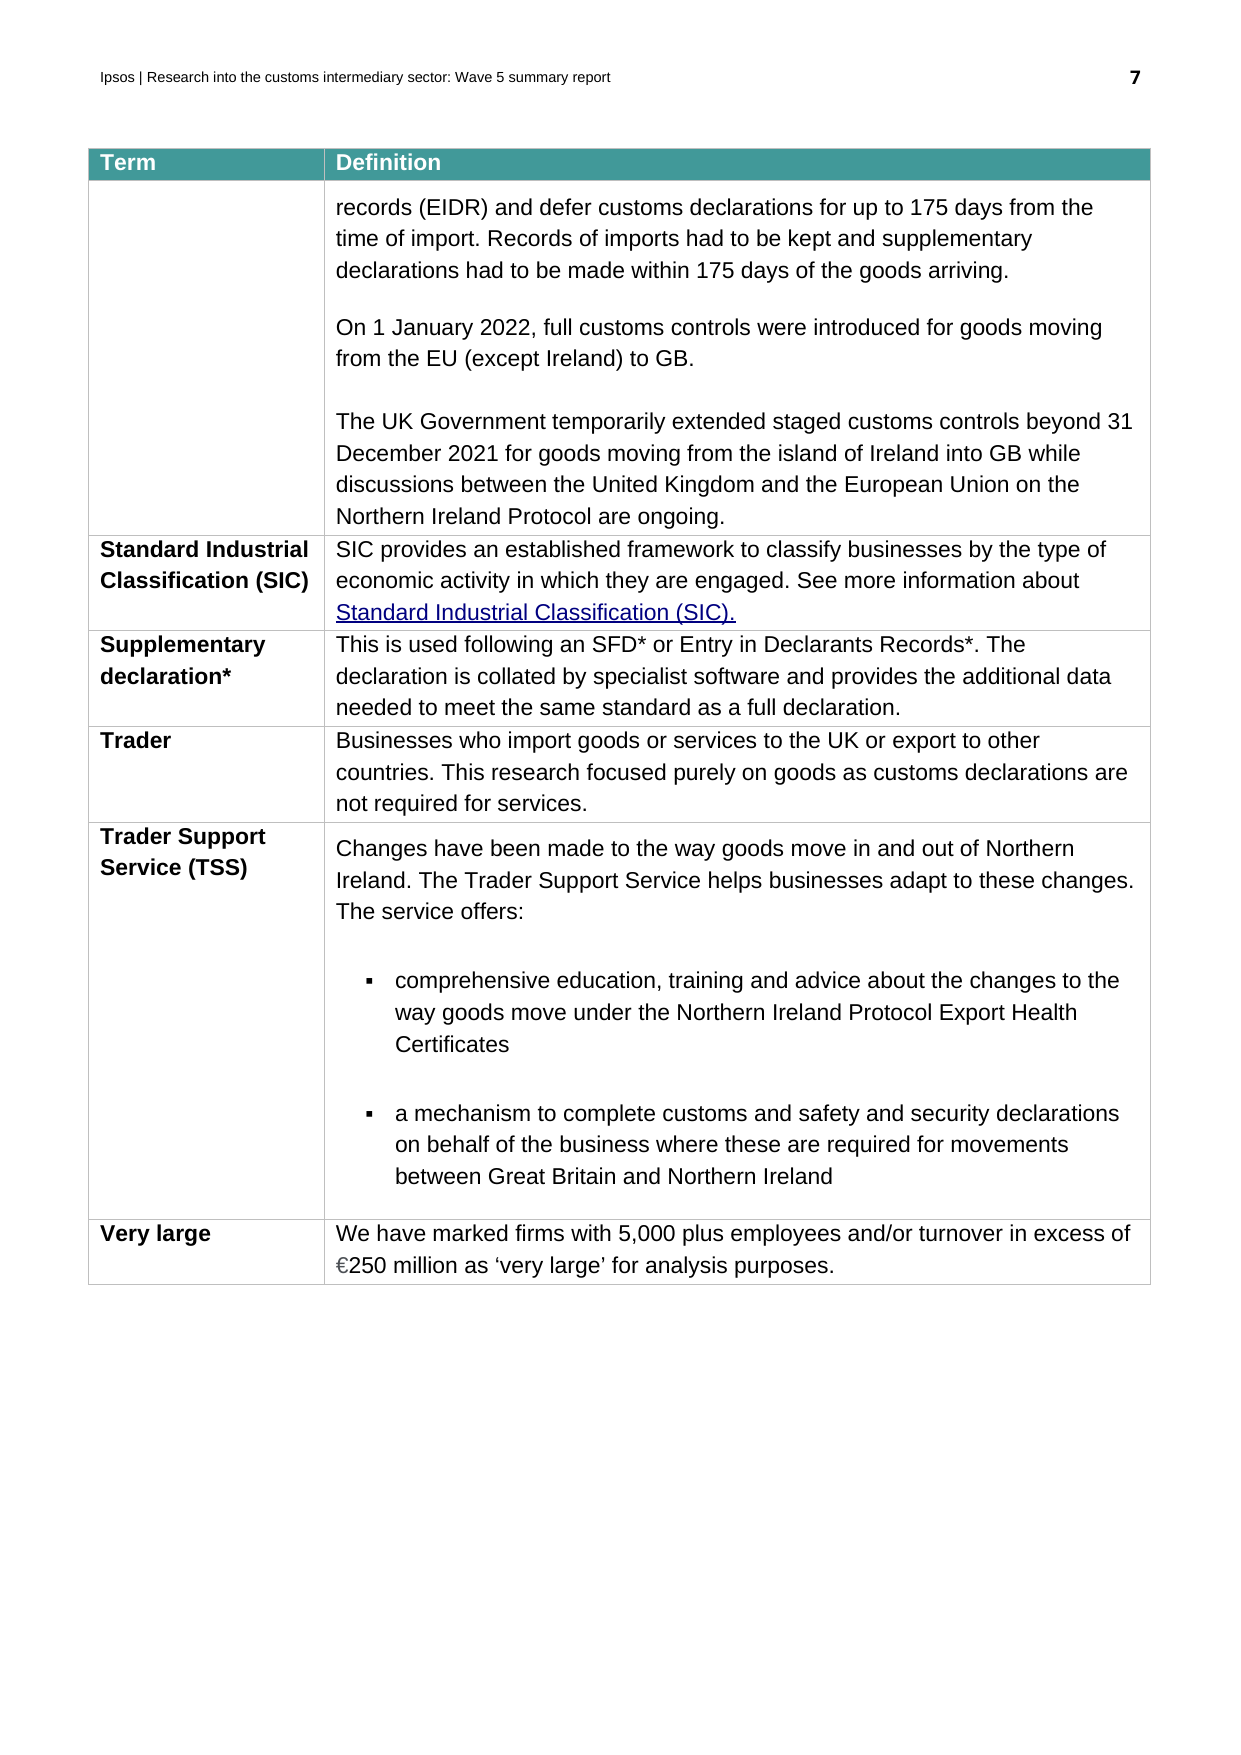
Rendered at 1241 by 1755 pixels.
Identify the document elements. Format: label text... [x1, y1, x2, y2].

table_header Definition [325, 149, 1150, 180]
table_cell This is used following an SFD* or Entry in Declarants Records*. The declaration is collated by specialist software and provides the additional data needed to meet the same standard as a full declaration. [325, 631, 1150, 726]
table_cell Trader [89, 727, 324, 822]
table_header Term [89, 149, 324, 180]
table_cell Supplementary declaration* [89, 631, 324, 726]
table_cell Trader Support Service (TSS) [89, 823, 324, 1219]
table_cell Standard Industrial Classification (SIC) [89, 536, 324, 630]
table_cell Changes have been made to the way goods move in and out of Northern Ireland. The Trader Support Service helps businesses adapt to these changes. The service offers: comprehensive education, training and advice about the changes to the way goods move under the Northern Ireland Protocol Export Health Certificates a mechanism to complete customs and safety and security declarations on behalf of the business where these are required for movements between Great Britain and Northern Ireland [325, 823, 1150, 1219]
table_cell [89, 181, 324, 534]
table_cell records (EIDR) and defer customs declarations for up to 175 days from the time of import. Records of imports had to be kept and supplementary declarations had to be made within 175 days of the goods arriving. On 1 January 2022, full customs controls were introduced for goods moving from the EU (except Ireland) to GB. The UK Government temporarily extended staged customs controls beyond 31 December 2021 for goods moving from the island of Ireland into GB while discussions between the United Kingdom and the European Union on the Northern Ireland Protocol are ongoing. [325, 181, 1150, 534]
table_cell SIC provides an established framework to classify businesses by the type of economic activity in which they are engaged. See more information about Standard Industrial Classification (SIC). [325, 536, 1150, 630]
table_cell Very large [89, 1220, 324, 1283]
table_cell Businesses who import goods or services to the UK or export to other countries. This research focused purely on goods as customs declarations are not required for services. [325, 727, 1150, 822]
table_cell We have marked firms with 5,000 plus employees and/or turnover in excess of €250 million as ‘very large’ for analysis purposes. [325, 1220, 1150, 1283]
